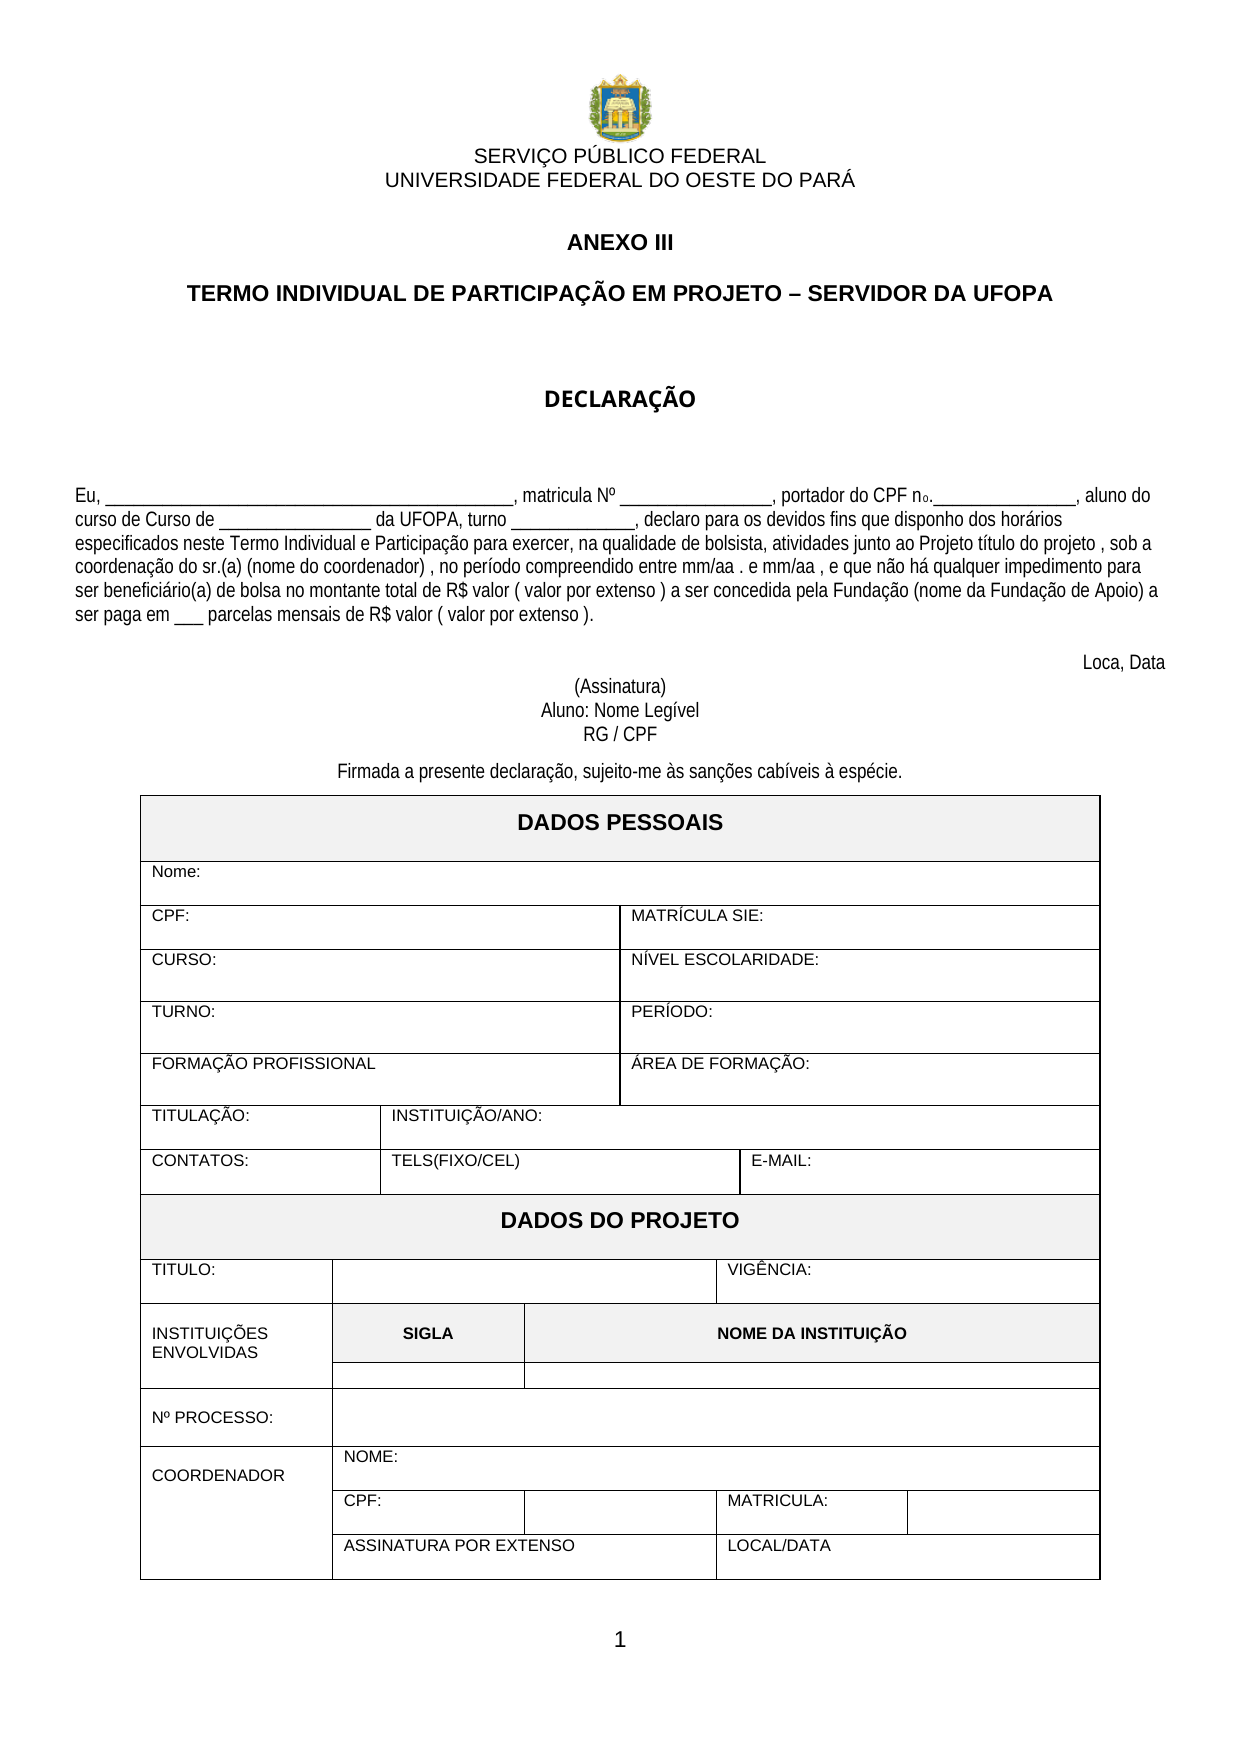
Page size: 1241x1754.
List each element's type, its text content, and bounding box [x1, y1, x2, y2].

table_cell DADOS DO PROJETO [141, 1195, 1099, 1259]
table_cell [333, 1389, 1099, 1446]
table_cell VIGÊNCIA: [717, 1260, 1099, 1303]
text Firmada a presente declaração, sujeito-me às sanções cabíveis à espécie. [75, 759, 1165, 783]
table_cell CPF: [141, 906, 619, 949]
table_cell TELS(FIXO/CEL) [381, 1150, 739, 1193]
text DECLARAÇÃO [75, 383, 1165, 414]
table_cell [333, 1260, 716, 1303]
table_cell TITULO: [141, 1260, 332, 1303]
table_cell TITULAÇÃO: [141, 1106, 380, 1149]
table_cell CONTATOS: [141, 1150, 380, 1193]
table_cell NOME: [333, 1447, 1099, 1490]
table_cell SIGLA [333, 1304, 524, 1362]
text ANEXO III [75, 228, 1165, 255]
text RG / CPF [75, 722, 1165, 746]
table_cell ÁREA DE FORMAÇÃO: [621, 1054, 1099, 1105]
table_cell INSTITUIÇÕES ENVOLVIDAS [141, 1304, 332, 1387]
table_cell [525, 1491, 716, 1534]
table_cell CURSO: [141, 950, 619, 1001]
text (Assinatura) [75, 674, 1165, 698]
table_cell CPF: [333, 1491, 524, 1534]
text Eu, ___________________________________________, matricula Nº ________________, portador do CPF no._______________, aluno do curso de Curso de ________________ da UFOPA, turno _____________, declaro para os devidos fins que disponho dos horários especificados neste Termo Individual e Participação para exercer, na qualidade de bolsista, atividades junto ao Projeto título do projeto , sob a coordenação do sr.(a) (nome do coordenador) , no período compreendido entre mm/aa . e mm/aa , e que não há qualquer impedimento para ser beneficiário(a) de bolsa no montante total de R$ valor ( valor por extenso ) a ser concedida pela Fundação (nome da Fundação de Apoio) a ser paga em ___ parcelas mensais de R$ valor ( valor por extenso ). [75, 483, 1165, 626]
table_cell MATRICULA: [717, 1491, 907, 1534]
table_cell TURNO: [141, 1002, 619, 1053]
text Aluno: Nome Legível [75, 698, 1165, 722]
table_cell Nº PROCESSO: [141, 1389, 332, 1446]
table_cell E-MAIL: [741, 1150, 1099, 1193]
table_cell Nome: [141, 862, 1099, 905]
text TERMO INDIVIDUAL DE PARTICIPAÇÃO EM PROJETO – SERVIDOR DA UFOPA [75, 280, 1165, 306]
table_cell INSTITUIÇÃO/ANO: [381, 1106, 1099, 1149]
table_header DADOS PESSOAIS [141, 796, 1099, 861]
table_cell MATRÍCULA SIE: [621, 906, 1099, 949]
table_cell COORDENADOR [141, 1447, 332, 1578]
table_cell FORMAÇÃO PROFISSIONAL [141, 1054, 619, 1105]
table_cell LOCAL/DATA [717, 1535, 1099, 1578]
table_cell ASSINATURA POR EXTENSO [333, 1535, 716, 1578]
table_cell NOME DA INSTITUIÇÃO [525, 1304, 1099, 1362]
table_cell NÍVEL ESCOLARIDADE: [621, 950, 1099, 1001]
table_cell PERÍODO: [621, 1002, 1099, 1053]
table_cell [333, 1363, 524, 1387]
table_cell [908, 1491, 1099, 1534]
text Loca, Data [75, 650, 1165, 674]
table_cell [525, 1363, 1099, 1387]
